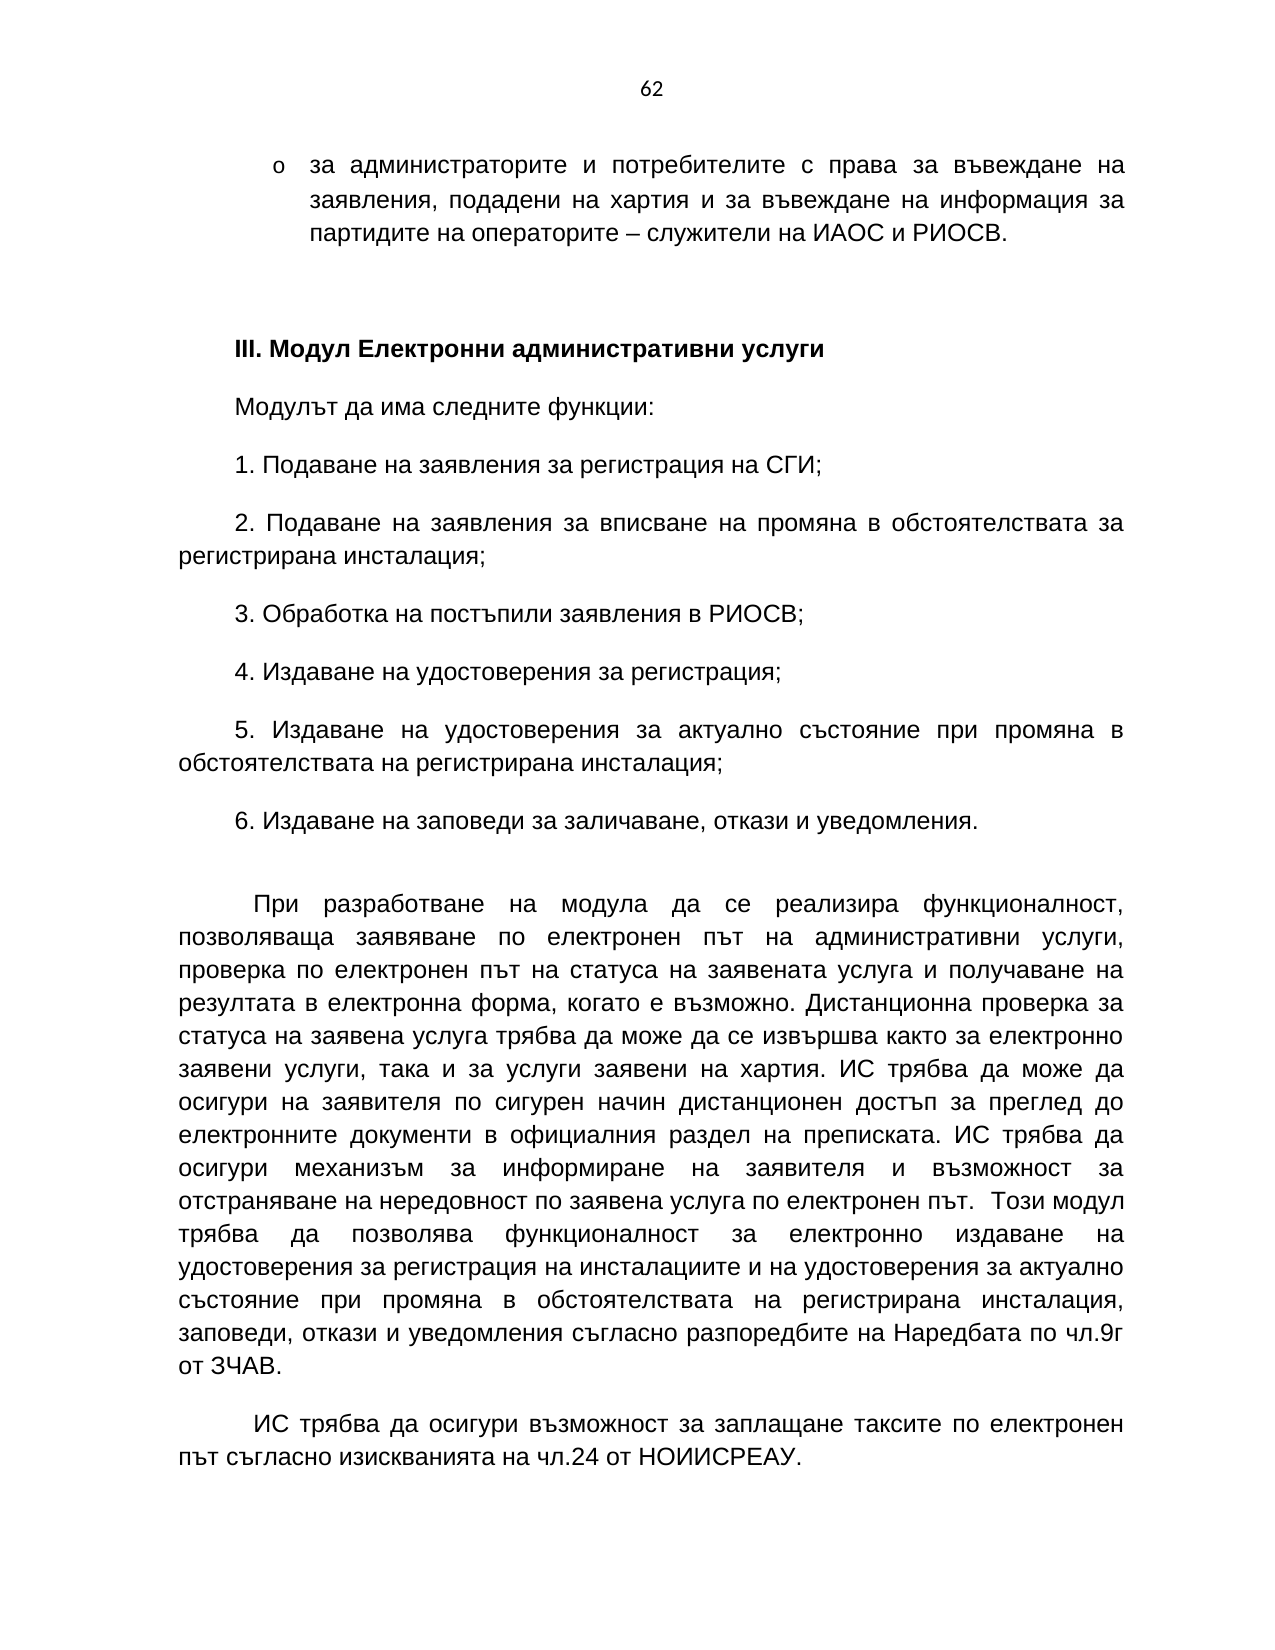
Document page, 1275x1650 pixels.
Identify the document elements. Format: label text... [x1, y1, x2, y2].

text 1. Подаване на заявления за регистрация на СГИ; [178, 450, 1125, 478]
text 4. Издаване на удостоверения за регистрация; [178, 657, 1125, 686]
text 2. Подаване на заявления за вписване на промяна в обстоятелствата за регистрирана инсталация; [178, 508, 1125, 569]
text Модулът да има следните функции: [178, 392, 1125, 420]
text 3. Обработка на постъпили заявления в РИОСВ; [178, 599, 1125, 627]
text ИС трябва да осигури възможност за заплащане таксите по електронен път съгласно изискванията на чл.24 от НОИИСРЕАУ. [178, 1409, 1125, 1471]
text ІІІ. Модул Електронни административни услуги [178, 334, 1125, 362]
text При разработване на модула да се реализира функционалност, позволяваща заявяване по електронен път на административни услуги, проверка по електронен път на статуса на заявената услуга и получаване на резултата в електронна форма, когато е възможно. Дистанционна проверка за статуса на заявена услуга трябва да може да се извършва както за електронно заявени услуги, така и за услуги заявени на хартия. ИС трябва да може да осигури на заявителя по сигурен начин дистанционен достъп за преглед до електронните документи в официалния раздел на преписката. ИС трябва да осигури механизъм за информиране на заявителя и възможност за отстраняване на нередовност по заявена услуга по електронен път. Този модул трябва да позволява функционалност за електронно издаване на удостоверения за регистрация на инсталациите и на удостоверения за актуално състояние при промяна в обстоятелствата на регистрирана инсталация, заповеди, откази и уведомления съгласно разпоредбите на Наредбата по чл.9г от ЗЧАВ. [178, 889, 1125, 1380]
text 6. Издаване на заповеди за заличаване, откази и уведомления. [178, 806, 1125, 834]
text 5. Издаване на удостоверения за актуално състояние при промяна в обстоятелствата на регистрирана инсталация; [178, 715, 1125, 777]
list за администраторите и потребителите с права за въвеждане на заявления, подадени на хартия и за въвеждане на информация за партидите на операторите – служители на ИАОС и РИОСВ. [272, 150, 1125, 246]
